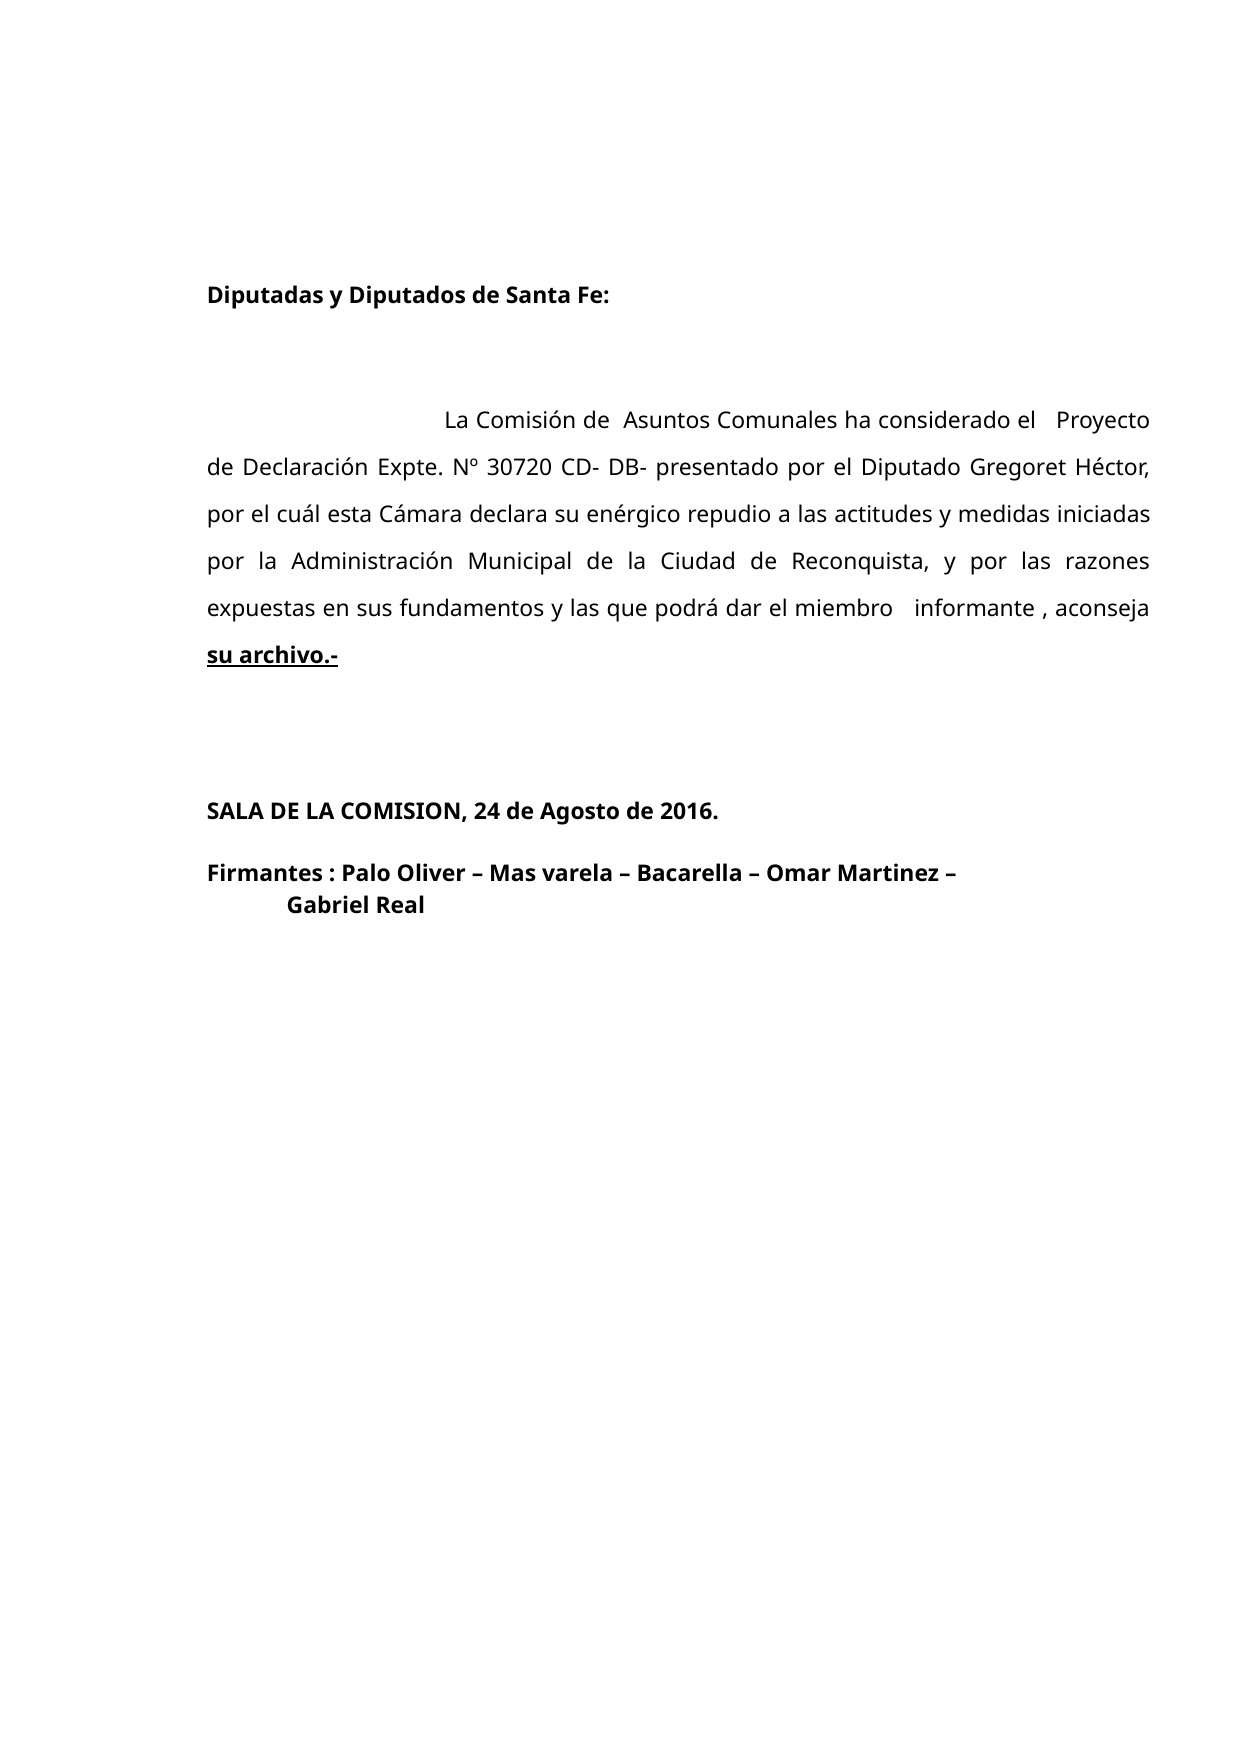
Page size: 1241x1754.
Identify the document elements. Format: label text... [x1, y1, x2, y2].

text Firmantes : Palo Oliver – Mas varela – Bacarella – Omar Martinez – Gabriel Real [207, 857, 1152, 920]
text La Comisión de Asuntos Comunales ha considerado el Proyecto de Declaración Expte. Nº 30720 CD- DB- presentado por el Diputado Gregoret Héctor, por el cuál esta Cámara declara su enérgico repudio a las actitudes y medidas iniciadas por la Administración Municipal de la Ciudad de Reconquista, y por las razones expuestas en sus fundamentos y las que podrá dar el miembro informante , aconseja su archivo.- [207, 404, 1152, 670]
text Diputadas y Diputados de Santa Fe: [207, 248, 1152, 311]
text SALA DE LA COMISION, 24 de Agosto de 2016. [207, 795, 1152, 826]
